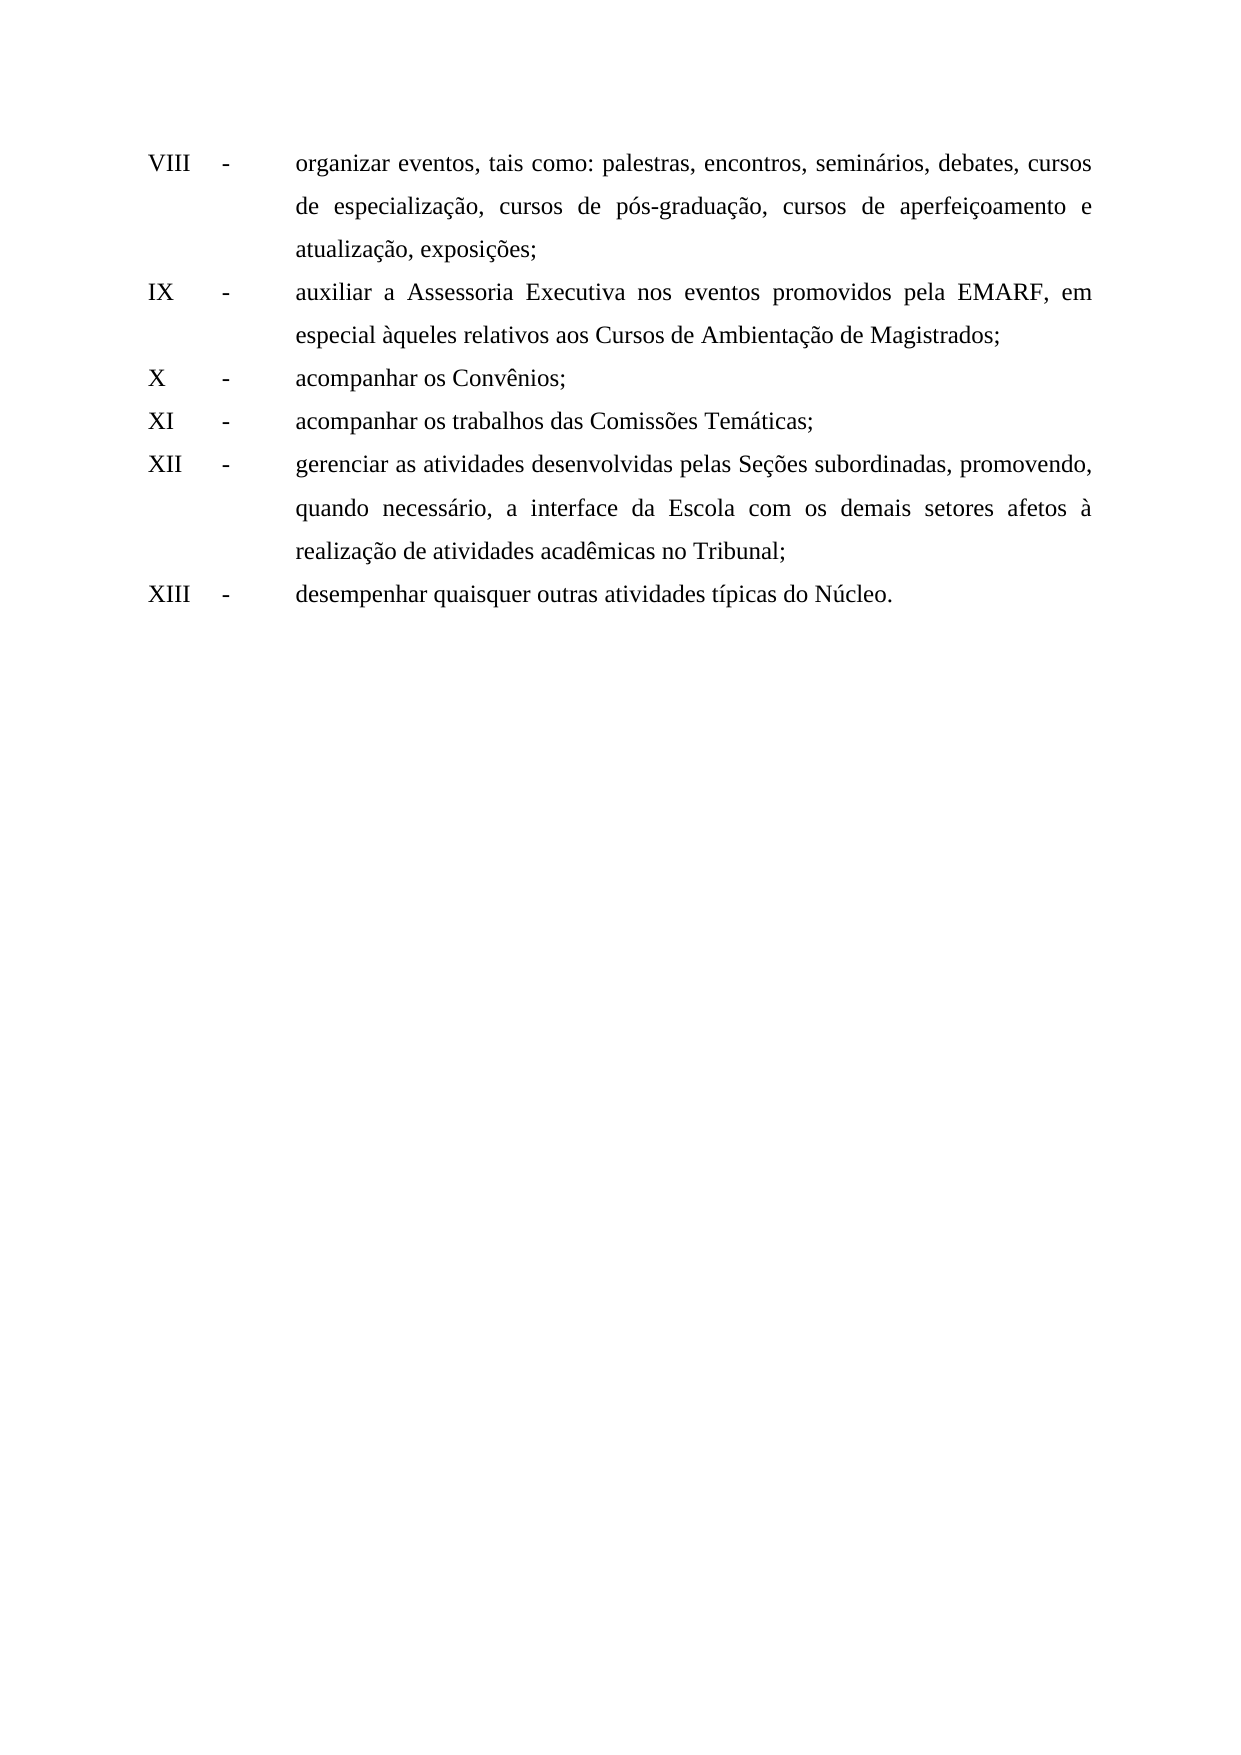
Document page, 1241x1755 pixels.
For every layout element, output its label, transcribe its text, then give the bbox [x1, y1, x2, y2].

list - auxiliar a Assessoria Executiva nos eventos promovidos pela EMARF, em especial àqueles relativos aos Cursos de Ambientação de Magistrados; [148, 277, 1093, 349]
list - gerenciar as atividades desenvolvidas pelas Seções subordinadas, promovendo, quando necessário, a interface da Escola com os demais setores afetos à realização de atividades acadêmicas no Tribunal; [148, 449, 1093, 564]
list - acompanhar os trabalhos das Comissões Temáticas; [148, 406, 1093, 435]
list - acompanhar os Convênios; [148, 363, 1093, 392]
list - organizar eventos, tais como: palestras, encontros, seminários, debates, cursos de especialização, cursos de pós-graduação, cursos de aperfeiçoamento e atualização, exposições; [148, 148, 1093, 263]
list - desempenhar quaisquer outras atividades típicas do Núcleo. [148, 579, 1093, 608]
